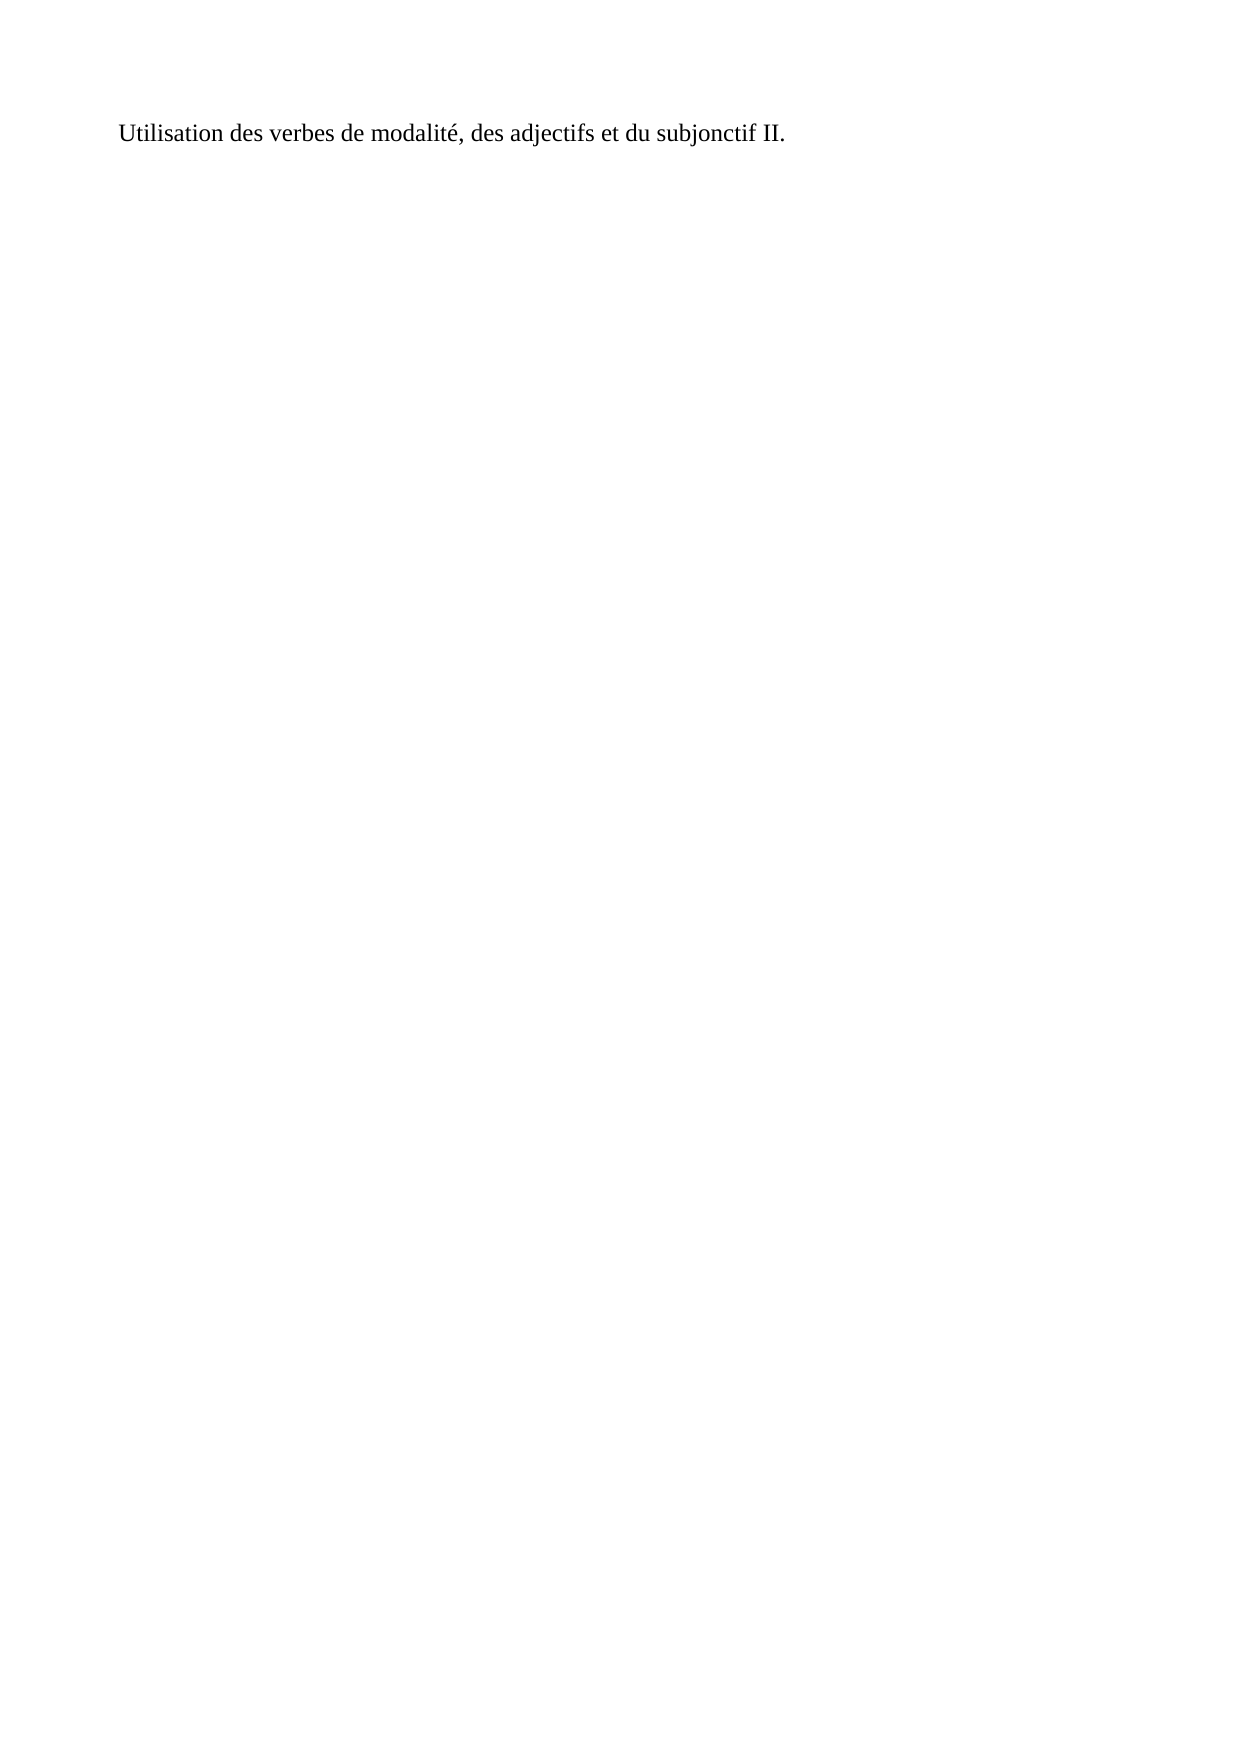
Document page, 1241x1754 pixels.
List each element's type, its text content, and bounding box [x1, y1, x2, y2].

text Utilisation des verbes de modalité, des adjectifs et du subjonctif II. [118, 118, 1122, 147]
